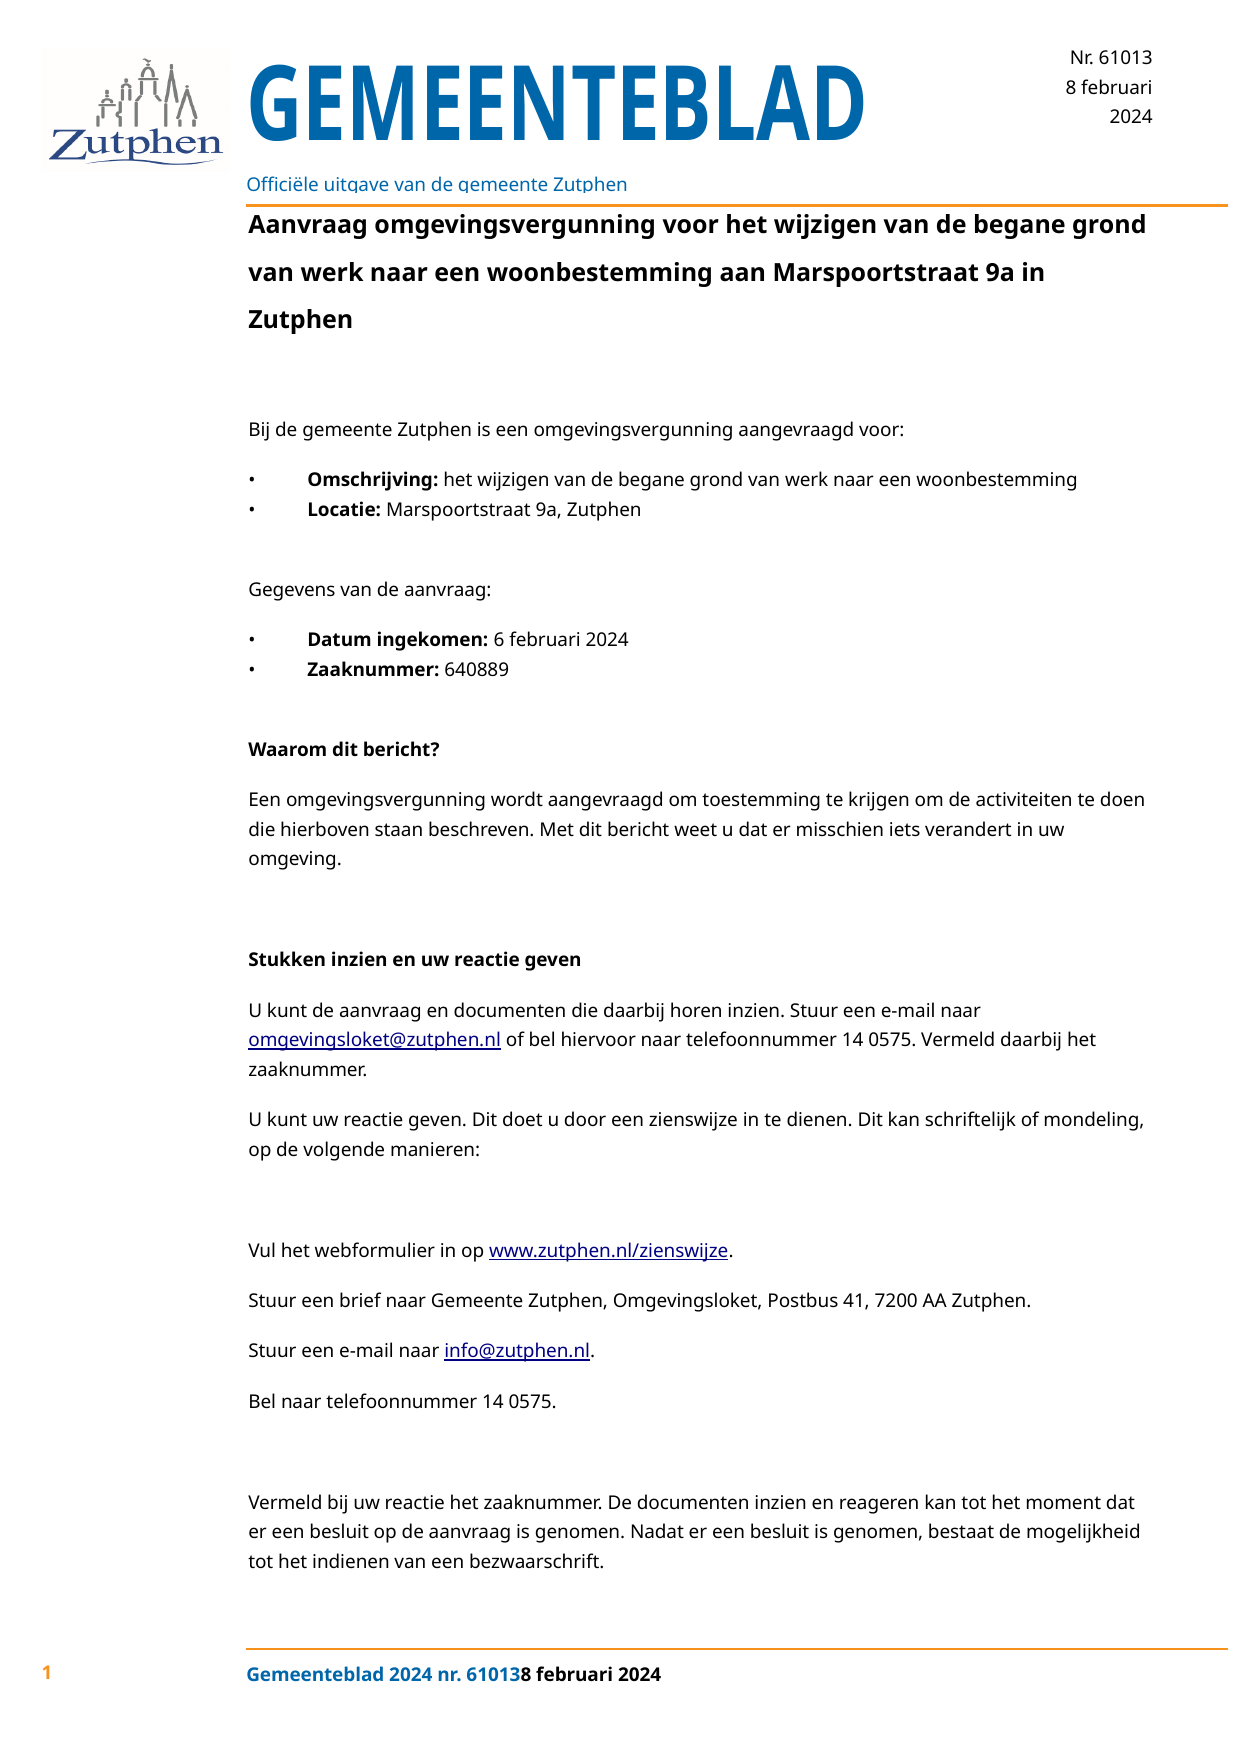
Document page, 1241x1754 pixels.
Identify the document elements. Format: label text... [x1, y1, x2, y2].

list Datum ingekomen: 6 februari 2024 [248, 626, 1152, 652]
text Stuur een brief naar Gemeente Zutphen, Omgevingsloket, Postbus 41, 7200 AA Zutphen. [248, 1287, 1152, 1313]
text Stukken inzien en uw reactie geven [248, 946, 1152, 972]
text U kunt de aanvraag en documenten die daarbij horen inzien. Stuur een e-mail naar omgevingsloket@zutphen.nl of bel hiervoor naar telefoonnummer 14 0575. Vermeld daarbij het zaaknummer. [248, 997, 1152, 1082]
text Vermeld bij uw reactie het zaaknummer. De documenten inzien en reageren kan tot het moment dat er een besluit op de aanvraag is genomen. Nadat er een besluit is genomen, bestaat de mogelijkheid tot het indienen van een bezwaarschrift. [248, 1489, 1152, 1574]
text Gegevens van de aanvraag: [248, 576, 1152, 602]
text Vul het webformulier in op www.zutphen.nl/zienswijze. [248, 1237, 1152, 1262]
picture [41, 47, 231, 172]
text Bij de gemeente Zutphen is een omgevingsvergunning aangevraagd voor: [248, 416, 1152, 442]
text Een omgevingsvergunning wordt aangevraagd om toestemming te krijgen om de activiteiten te doen die hierboven staan beschreven. Met dit bericht weet u dat er misschien iets verandert in uw omgeving. [248, 786, 1152, 871]
text Bel naar telefoonnummer 14 0575. [248, 1388, 1152, 1414]
list Locatie: Marspoortstraat 9a, Zutphen [248, 496, 1152, 522]
text Waarom dit bericht? [248, 736, 1152, 762]
list Omschrijving: het wijzigen van de begane grond van werk naar een woonbestemming [248, 466, 1152, 492]
text Stuur een e-mail naar info@zutphen.nl. [248, 1338, 1152, 1363]
text Aanvraag omgevingsvergunning voor het wijzigen van de begane grond van werk naar een woonbestemming aan Marspoortstraat 9a in Zutphen [248, 207, 1152, 336]
list Zaaknummer: 640889 [248, 656, 1152, 682]
text U kunt uw reactie geven. Dit doet u door een zienswijze in te dienen. Dit kan schriftelijk of mondeling, op de volgende manieren: [248, 1106, 1152, 1162]
